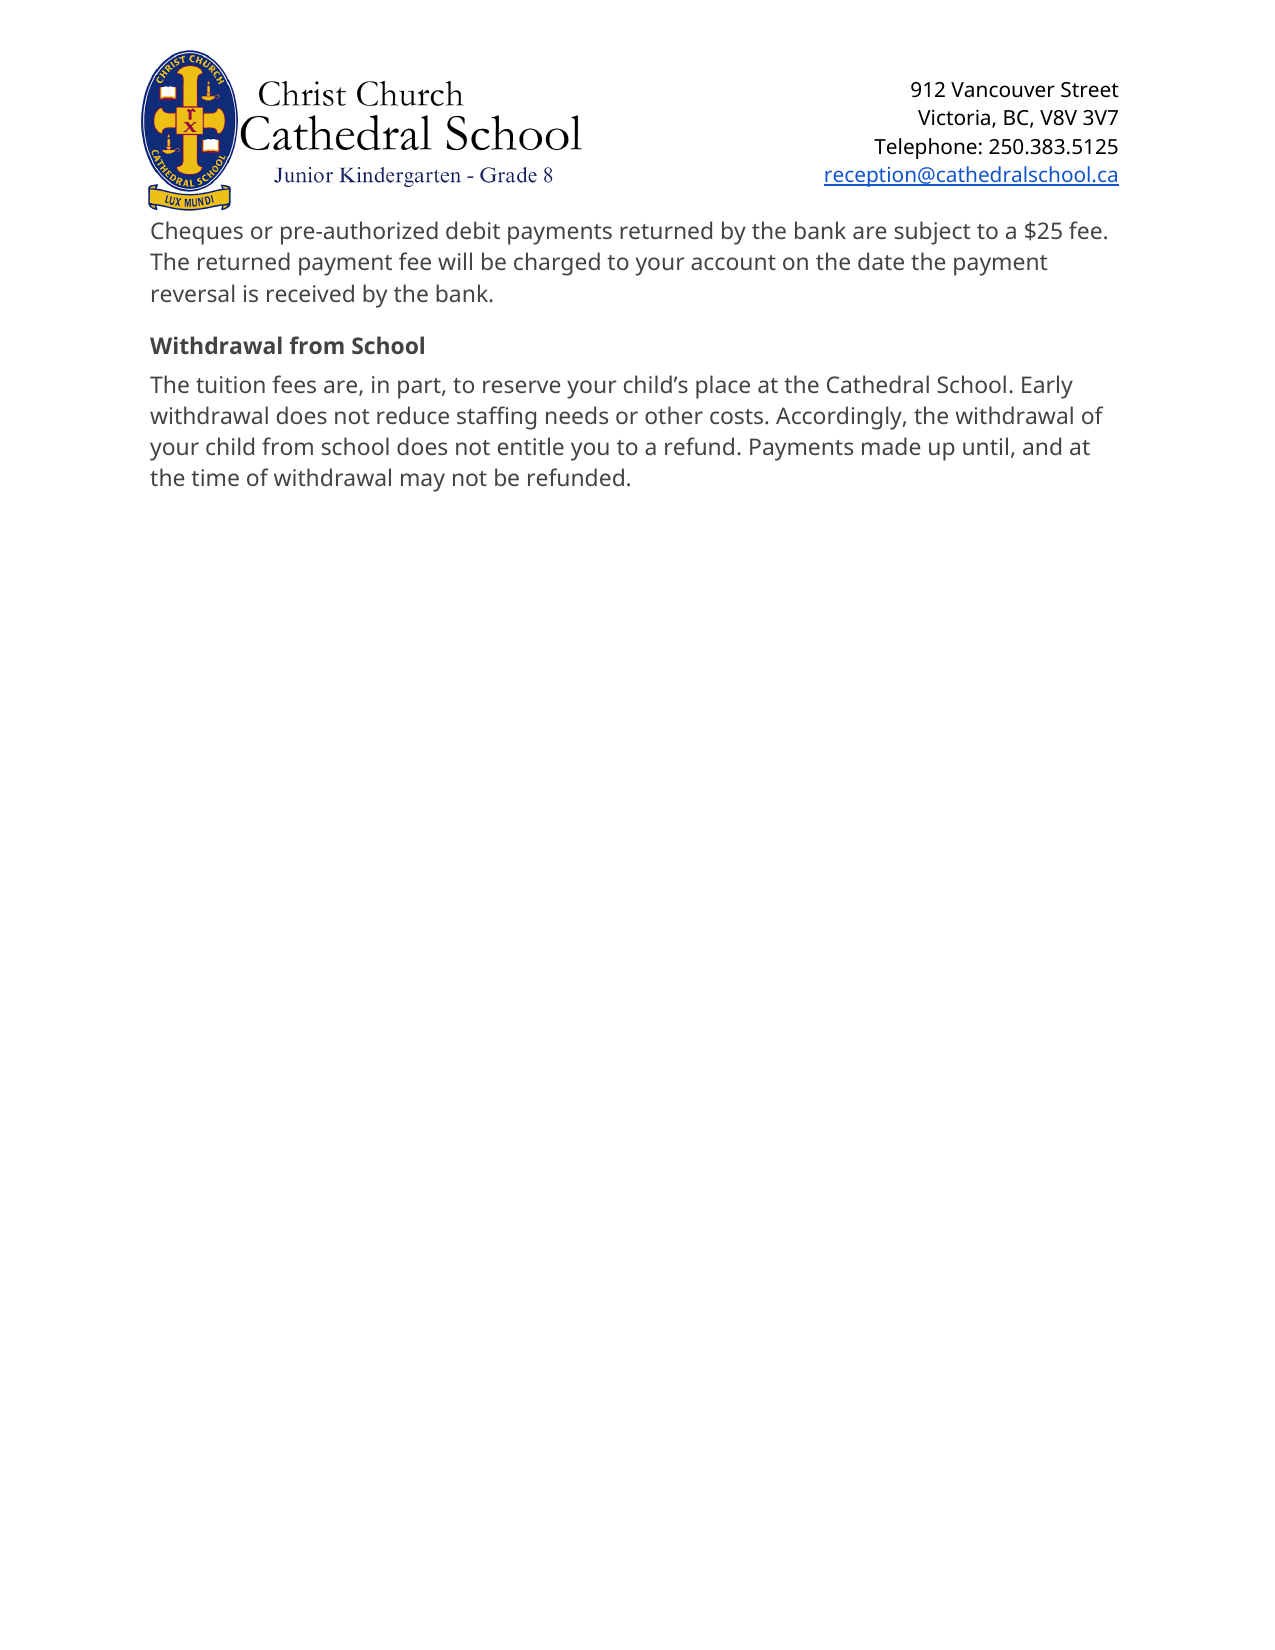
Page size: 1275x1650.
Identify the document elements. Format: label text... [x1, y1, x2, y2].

text Cheques or pre-authorized debit payments returned by the bank are subject to a $25 fee. The returned payment fee will be charged to your account on the date the payment reversal is received by the bank. [150, 215, 1119, 309]
text The tuition fees are, in part, to reserve your child’s place at the Cathedral School. Early withdrawal does not reduce staffing needs or other costs. Accordingly, the withdrawal of your child from school does not entitle you to a refund. Payments made up until, and at the time of withdrawal may not be refunded. [150, 368, 1119, 493]
text Withdrawal from School [150, 330, 1119, 361]
